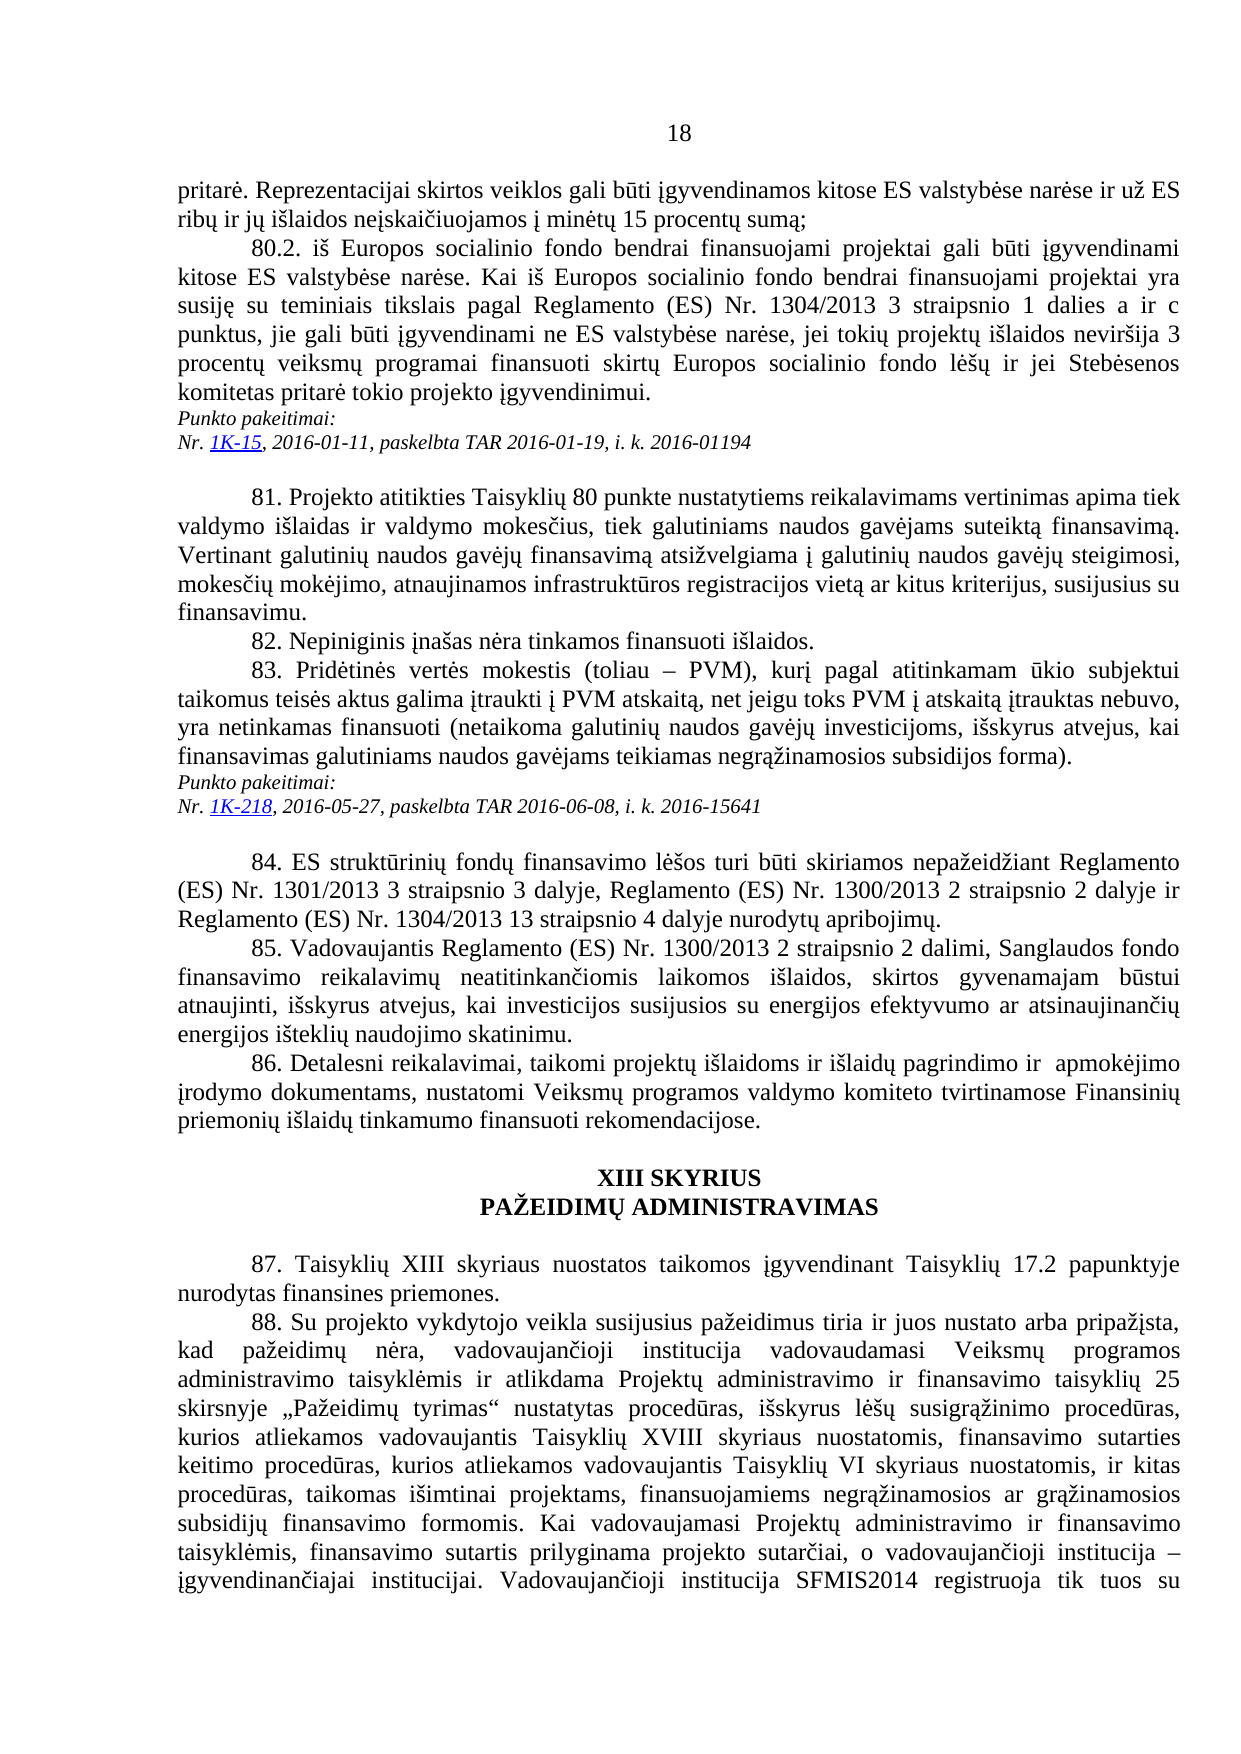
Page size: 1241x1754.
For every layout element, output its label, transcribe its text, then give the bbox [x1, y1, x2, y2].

text 87. Taisyklių XIII skyriaus nuostatos taikomos įgyvendinant Taisyklių 17.2 papunktyje nurodytas finansines priemones. [177, 1249, 1181, 1307]
text Punkto pakeitimai: [177, 770, 1181, 794]
text 88. Su projekto vykdytojo veikla susijusius pažeidimus tiria ir juos nustato arba pripažįsta, kad pažeidimų nėra, vadovaujančioji institucija vadovaudamasi Veiksmų programos administravimo taisyklėmis ir atlikdama Projektų administravimo ir finansavimo taisyklių 25 skirsnyje „Pažeidimų tyrimas“ nustatytas procedūras, išskyrus lėšų susigrąžinimo procedūras, kurios atliekamos vadovaujantis Taisyklių XVIII skyriaus nuostatomis, finansavimo sutarties keitimo procedūras, kurios atliekamos vadovaujantis Taisyklių VI skyriaus nuostatomis, ir kitas procedūras, taikomas išimtinai projektams, finansuojamiems negrąžinamosios ar grąžinamosios subsidijų finansavimo formomis. Kai vadovaujamasi Projektų administravimo ir finansavimo taisyklėmis, finansavimo sutartis prilyginama projekto sutarčiai, o vadovaujančioji institucija – įgyvendinančiajai institucijai. Vadovaujančioji institucija SFMIS2014 registruoja tik tuos su [177, 1307, 1181, 1594]
text PAŽEIDIMŲ ADMINISTRAVIMAS [177, 1192, 1181, 1221]
text 81. Projekto atitikties Taisyklių 80 punkte nustatytiems reikalavimams vertinimas apima tiek valdymo išlaidas ir valdymo mokesčius, tiek galutiniams naudos gavėjams suteiktą finansavimą. Vertinant galutinių naudos gavėjų finansavimą atsižvelgiama į galutinių naudos gavėjų steigimosi, mokesčių mokėjimo, atnaujinamos infrastruktūros registracijos vietą ar kitus kriterijus, susijusius su finansavimu. [177, 482, 1181, 626]
text 83. Pridėtinės vertės mokestis (toliau – PVM), kurį pagal atitinkamam ūkio subjektui taikomus teisės aktus galima įtraukti į PVM atskaitą, net jeigu toks PVM į atskaitą įtrauktas nebuvo, yra netinkamas finansuoti (netaikoma galutinių naudos gavėjų investicijoms, išskyrus atvejus, kai finansavimas galutiniams naudos gavėjams teikiamas negrąžinamosios subsidijos forma). [177, 655, 1181, 770]
text 80.2. iš Europos socialinio fondo bendrai finansuojami projektai gali būti įgyvendinami kitose ES valstybėse narėse. Kai iš Europos socialinio fondo bendrai finansuojami projektai yra susiję su teminiais tikslais pagal Reglamento (ES) Nr. 1304/2013 3 straipsnio 1 dalies a ir c punktus, jie gali būti įgyvendinami ne ES valstybėse narėse, jei tokių projektų išlaidos neviršija 3 procentų veiksmų programai finansuoti skirtų Europos socialinio fondo lėšų ir jei Stebėsenos komitetas pritarė tokio projekto įgyvendinimui. [177, 233, 1181, 406]
text 84. ES struktūrinių fondų finansavimo lėšos turi būti skiriamos nepažeidžiant Reglamento (ES) Nr. 1301/2013 3 straipsnio 3 dalyje, Reglamento (ES) Nr. 1300/2013 2 straipsnio 2 dalyje ir Reglamento (ES) Nr. 1304/2013 13 straipsnio 4 dalyje nurodytų apribojimų. [177, 847, 1181, 933]
text XIII SKYRIUS [177, 1163, 1181, 1192]
text Nr. 1K-15, 2016-01-11, paskelbta TAR 2016-01-19, i. k. 2016-01194 [177, 430, 1181, 454]
text Nr. 1K-218, 2016-05-27, paskelbta TAR 2016-06-08, i. k. 2016-15641 [177, 794, 1181, 818]
text pritarė. Reprezentacijai skirtos veiklos gali būti įgyvendinamos kitose ES valstybėse narėse ir už ES ribų ir jų išlaidos neįskaičiuojamos į minėtų 15 procentų sumą; [177, 176, 1181, 233]
text 85. Vadovaujantis Reglamento (ES) Nr. 1300/2013 2 straipsnio 2 dalimi, Sanglaudos fondo finansavimo reikalavimų neatitinkančiomis laikomos išlaidos, skirtos gyvenamajam būstui atnaujinti, išskyrus atvejus, kai investicijos susijusios su energijos efektyvumo ar atsinaujinančių energijos išteklių naudojimo skatinimu. [177, 933, 1181, 1048]
text 82. Nepiniginis įnašas nėra tinkamos finansuoti išlaidos. [177, 626, 1181, 655]
text 86. Detalesni reikalavimai, taikomi projektų išlaidoms ir išlaidų pagrindimo ir apmokėjimo įrodymo dokumentams, nustatomi Veiksmų programos valdymo komiteto tvirtinamose Finansinių priemonių išlaidų tinkamumo finansuoti rekomendacijose. [177, 1048, 1181, 1134]
text Punkto pakeitimai: [177, 406, 1181, 430]
